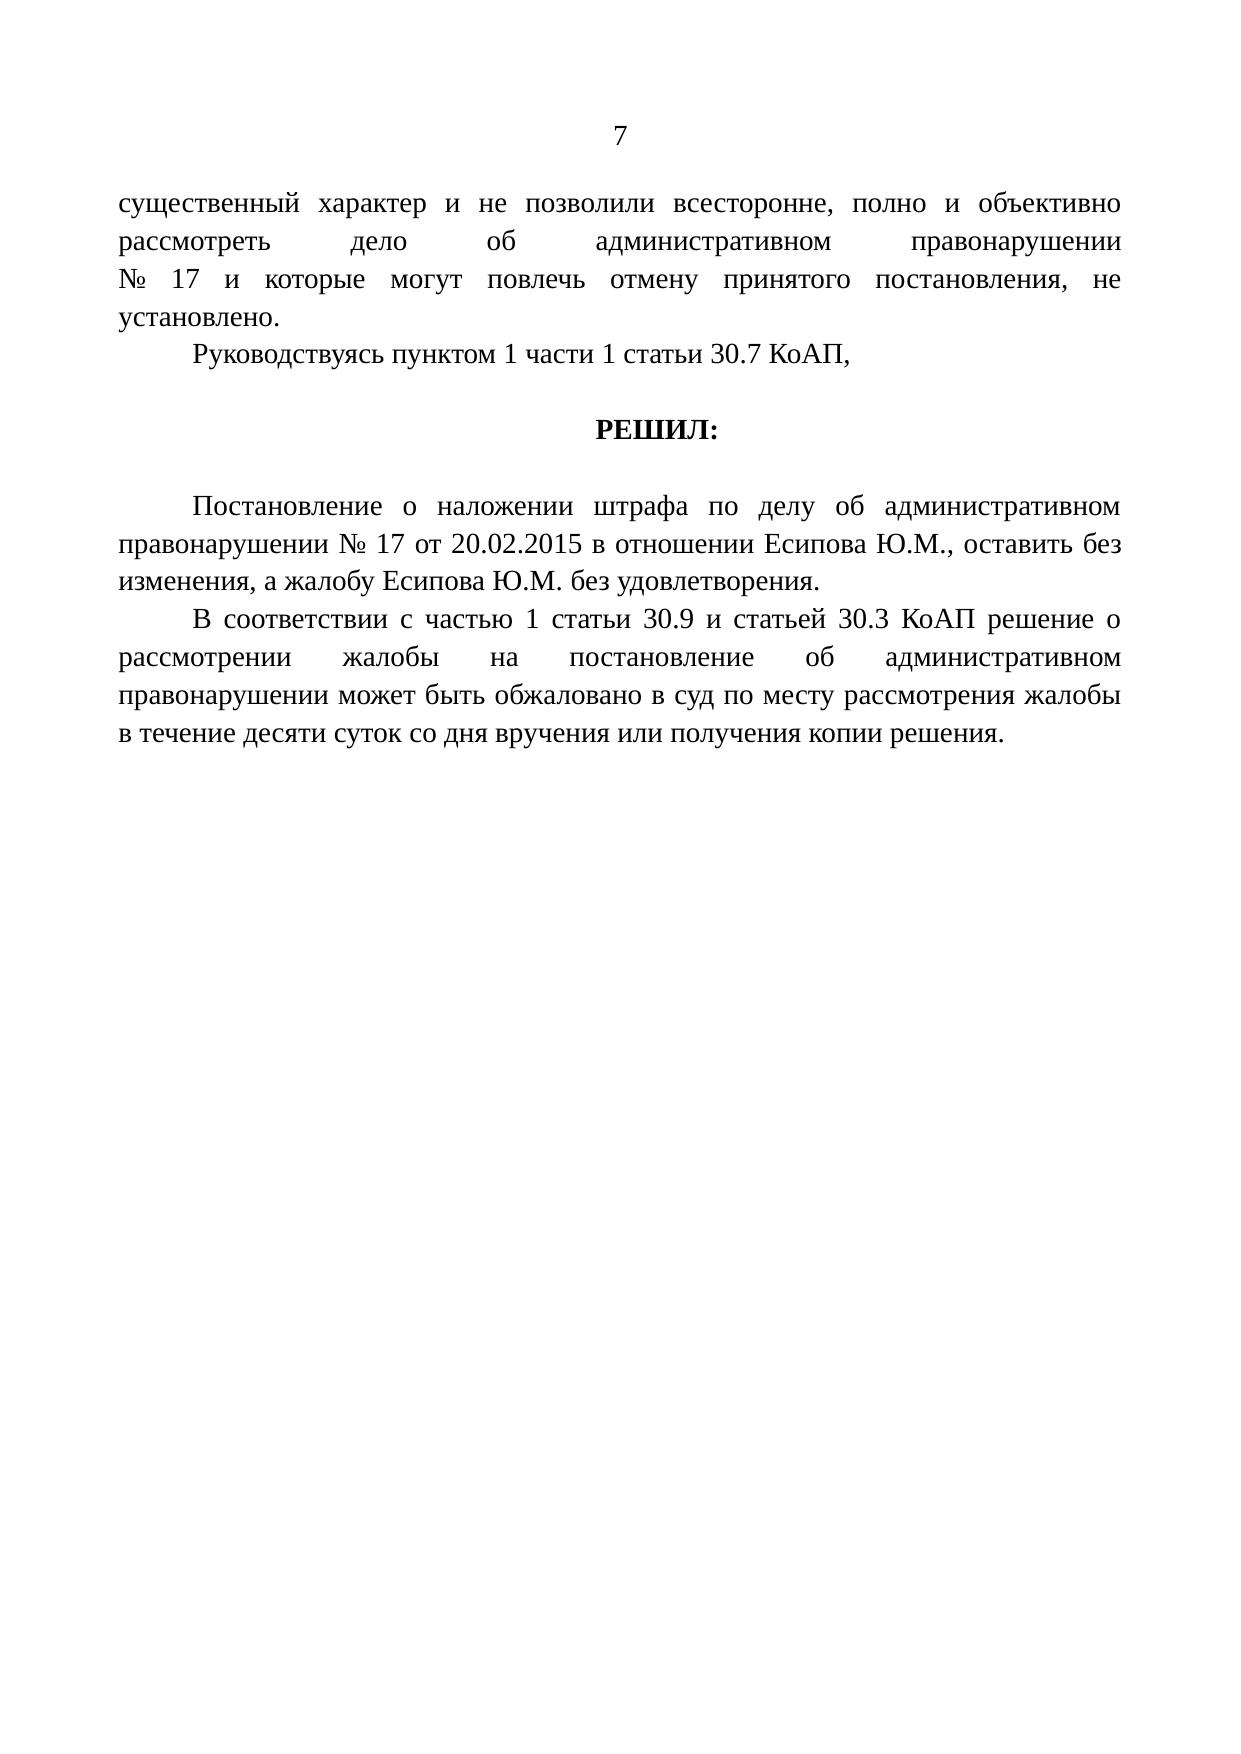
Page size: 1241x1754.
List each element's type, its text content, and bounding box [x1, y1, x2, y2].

text В соответствии с частью 1 статьи 30.9 и статьей 30.3 КоАП решение о рассмотрении жалобы на постановление об административном правонарушении может быть обжаловано в суд по месту рассмотрения жалобы в течение десяти суток со дня вручения или получения копии решения. [118, 597, 1122, 748]
text существенный характер и не позволили всесторонне, полно и объективно рассмотреть дело об административном правонарушении № 17 и которые могут повлечь отмену принятого постановления, не установлено. [118, 181, 1122, 332]
text РЕШИЛ: [118, 408, 1122, 446]
text Постановление о наложении штрафа по делу об административном правонарушении № 17 от 20.02.2015 в отношении Есипова Ю.М., оставить без изменения, а жалобу Есипова Ю.М. без удовлетворения. [118, 484, 1122, 597]
text Руководствуясь пунктом 1 части 1 статьи 30.7 КоАП, [118, 332, 1122, 370]
